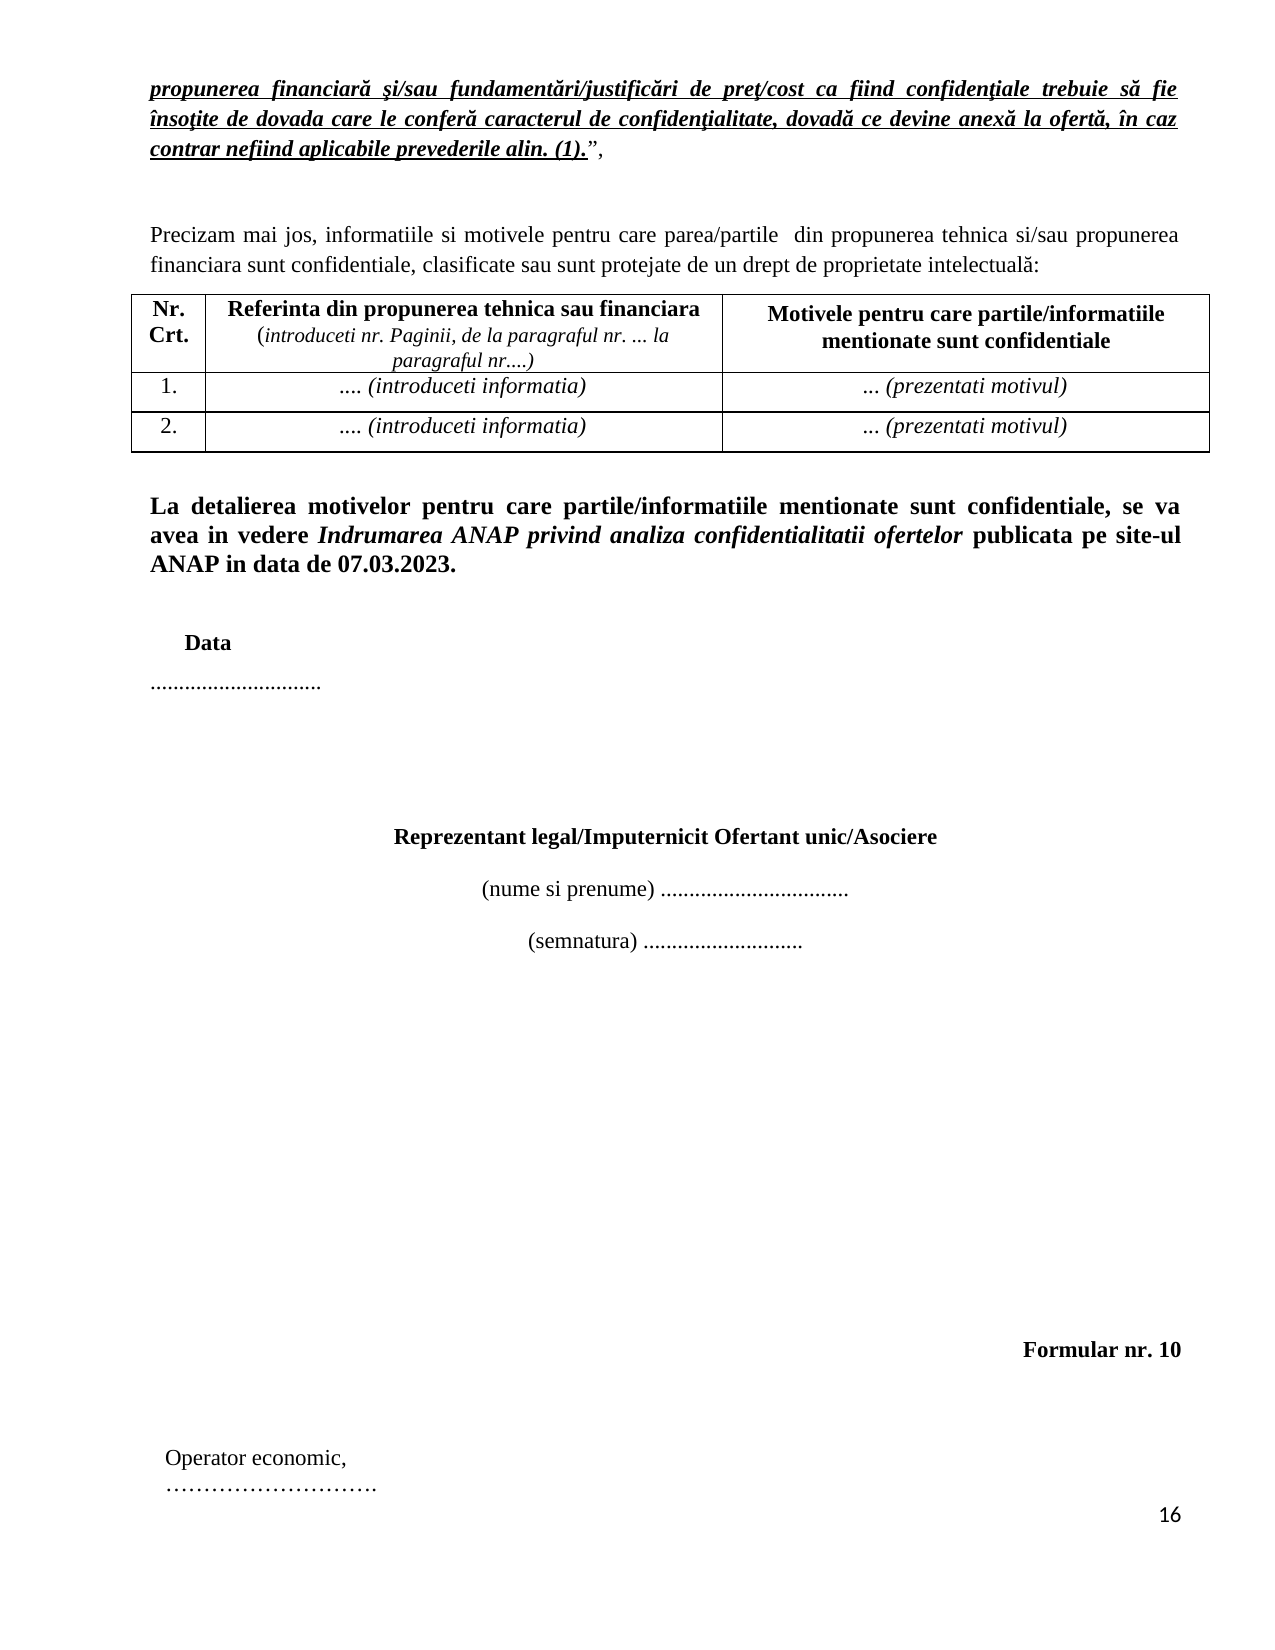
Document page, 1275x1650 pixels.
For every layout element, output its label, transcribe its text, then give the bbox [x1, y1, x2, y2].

table_cell ... (prezentati motivul) [723, 373, 1209, 411]
text (semnatura) ............................ [150, 927, 1181, 953]
table_cell 2. [132, 413, 205, 451]
text Data [150, 629, 1181, 655]
table_cell ... (prezentati motivul) [723, 413, 1209, 451]
text .............................. [150, 668, 1181, 694]
text Precizam mai jos, informatiile si motivele pentru care parea/partile din propunerea tehnica si/sau propunerea financiara sunt confidentiale, clasificate sau sunt protejate de un drept de proprietate intelectuală: [150, 221, 1181, 277]
text La detalierea motivelor pentru care partile/informatiile mentionate sunt confidentiale, se va avea in vedere Indrumarea ANAP privind analiza confidentialitatii ofertelor publicata pe site-ul ANAP in data de 07.03.2023. [150, 491, 1181, 577]
table_header Nr. Crt. [132, 295, 205, 372]
table_header Referinta din propunerea tehnica sau financiara (introduceti nr. Paginii, de la paragraful nr. ... la paragraful nr....) [206, 295, 722, 372]
text propunerea financiară şi/sau fundamentări/justificări de preţ/cost ca fiind confidenţiale trebuie să fie însoţite de dovada care le conferă caracterul de confidenţialitate, dovadă ce devine anexă la ofertă, în caz contrar nefiind aplicabile prevederile alin. (1).”, [150, 75, 1181, 162]
text (nume si prenume) ................................. [150, 875, 1181, 901]
text ………………………. [165, 1470, 1181, 1496]
text Reprezentant legal/Imputernicit Ofertant unic/Asociere [150, 823, 1181, 849]
table_cell .... (introduceti informatia) [206, 373, 722, 411]
table_header Motivele pentru care partile/informatiile mentionate sunt confidentiale [723, 295, 1209, 372]
table_cell 1. [132, 373, 205, 411]
table_cell .... (introduceti informatia) [206, 413, 722, 451]
text Formular nr. 10 [150, 1336, 1181, 1363]
text Operator economic, [165, 1443, 1181, 1470]
